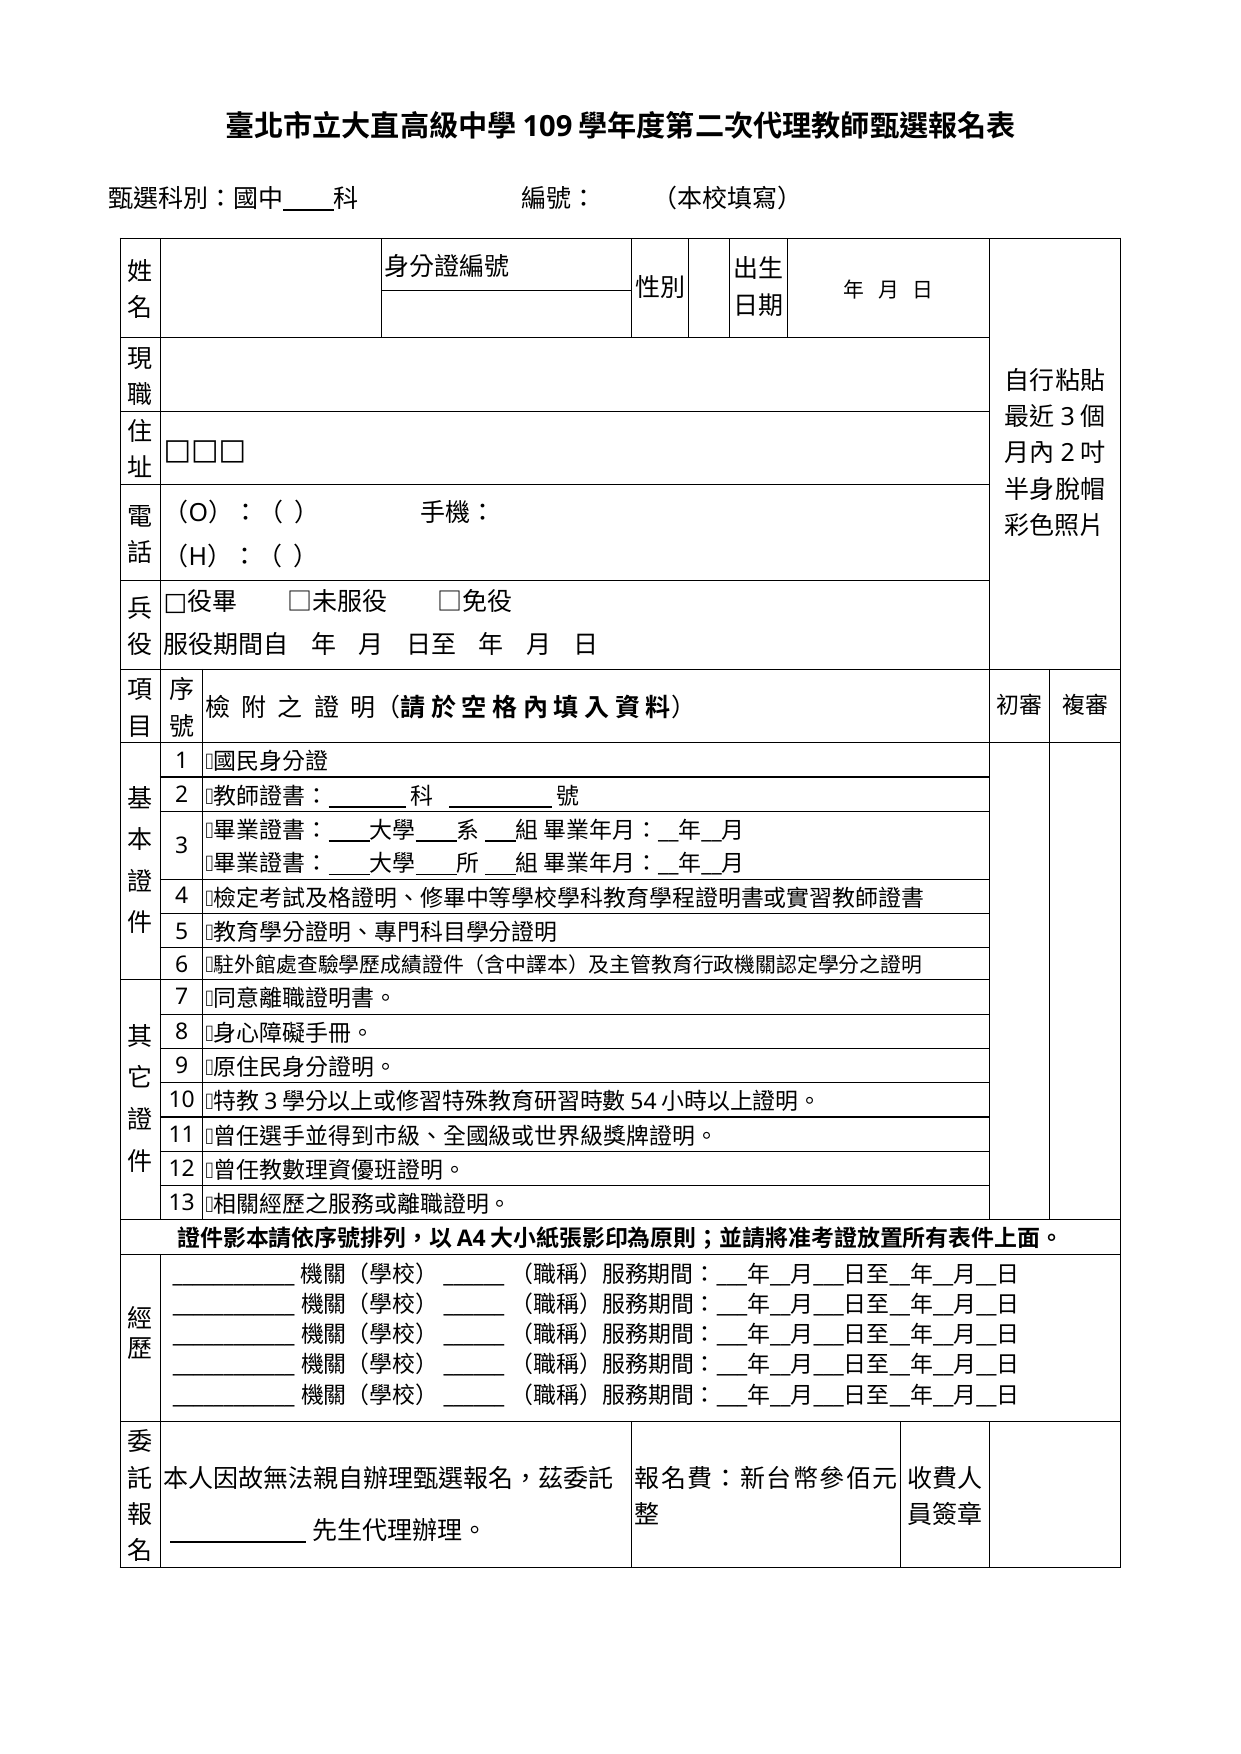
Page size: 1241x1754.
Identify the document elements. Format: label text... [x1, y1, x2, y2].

table_cell 10 [161, 1083, 202, 1116]
table_cell 教育學分證明、專門科目學分證明 [203, 914, 989, 947]
table_cell 1 [161, 743, 202, 776]
table_cell 基 本 證 件 [121, 743, 160, 979]
table_cell 檢 附 之 證 明（請 於 空 格 內 填 入 資 料） [203, 670, 989, 742]
table_cell 3 [161, 812, 202, 878]
table_cell 報名費：新台幣參佰元整 [632, 1422, 900, 1567]
table_cell 6 [161, 948, 202, 979]
table_cell 相關經歷之服務或離職證明。 [203, 1186, 989, 1219]
table_cell 13 [161, 1186, 202, 1219]
table_cell 駐外館處查驗學歷成績證件（含中譯本）及主管教育行政機關認定學分之證明 [203, 948, 989, 979]
table_cell 9 [161, 1049, 202, 1082]
table_cell [382, 291, 631, 337]
table_header 年 月 日 [788, 239, 989, 337]
text 甄選科別：國中 科 編號： （本校填寫） [95, 160, 1145, 219]
table_cell [990, 743, 1049, 1219]
table_cell 2 [161, 778, 202, 811]
table_cell [161, 338, 989, 411]
table_header 姓 名 [121, 239, 160, 337]
table_cell 收費人 員簽章 [901, 1422, 989, 1567]
table_cell （O）：（ ） 手機： （H）：（ ） [161, 485, 989, 580]
table_cell 現 職 [121, 338, 160, 411]
table_cell 委 託 報 名 [121, 1422, 160, 1567]
table_cell 其 它 證 件 [121, 980, 160, 1219]
table_cell 兵 役 [121, 581, 160, 669]
table_cell 曾任選手並得到市級、全國級或世界級獎牌證明。 [203, 1118, 989, 1151]
table_header 身分證編號 [382, 239, 631, 290]
table_cell ____________ 機關（學校） ______ （職稱）服務期間：___年__月___日至__年__月__日 ____________ 機關（學校） ______ （職稱）服務期間：___年__月___日至__年__月__日 ____________ 機關（學校） ______ （職稱）服務期間：___年__月___日至__年__月__日 ____________ 機關（學校） ______ （職稱）服務期間：___年__月___日至__年__月__日 ____________ 機關（學校） ______ （職稱）服務期間：___年__月___日至__年__月__日 [161, 1255, 1120, 1421]
table_cell [990, 1422, 1120, 1567]
table_cell 同意離職證明書。 [203, 980, 989, 1013]
table_cell □□□ [161, 412, 989, 484]
table_cell 畢業證書： 大學 系 組 畢業年月：__年__月 畢業證書： 大學 所 組 畢業年月：__年__月 [203, 812, 989, 878]
text 臺北市立大直高級中學109學年度第二次代理教師甄選報名表 [95, 89, 1145, 148]
table_cell 經 歷 [121, 1255, 160, 1421]
table_cell 電 話 [121, 485, 160, 580]
table_cell 教師證書： 科 號 [203, 778, 989, 811]
table_header [161, 239, 381, 337]
table_header [689, 239, 729, 337]
table_cell 特教3學分以上或修習特殊教育研習時數54小時以上證明。 [203, 1083, 989, 1116]
table_cell 12 [161, 1152, 202, 1185]
table_cell 檢定考試及格證明、修畢中等學校學科教育學程證明書或實習教師證書 [203, 880, 989, 913]
table_cell [1050, 743, 1120, 1219]
table_cell 複審 [1050, 670, 1120, 742]
table_cell 初審 [990, 670, 1049, 742]
table_cell 證件影本請依序號排列，以A4大小紙張影印為原則；並請將准考證放置所有表件上面。 [121, 1220, 1120, 1254]
table_cell 4 [161, 880, 202, 913]
table_cell □役畢 □未服役 □免役 服役期間自 年 月 日至 年 月 日 [161, 581, 989, 669]
table_cell 8 [161, 1015, 202, 1048]
table_cell 曾任教數理資優班證明。 [203, 1152, 989, 1185]
table_cell 原住民身分證明。 [203, 1049, 989, 1082]
table_header 性別 [632, 239, 688, 337]
table_cell 本人因故無法親自辦理甄選報名，茲委託 先生代理辦理。 [161, 1422, 631, 1567]
table_cell 7 [161, 980, 202, 1013]
table_cell 住 址 [121, 412, 160, 484]
table_cell 5 [161, 914, 202, 947]
table_cell 11 [161, 1118, 202, 1151]
table_cell 項 目 [121, 670, 160, 742]
table_header 出生 日期 [730, 239, 787, 337]
table_cell 序 號 [161, 670, 202, 742]
table_header 自行粘貼最近3個月內2吋半身脫帽彩色照片 [990, 239, 1120, 669]
table_cell 身心障礙手冊。 [203, 1015, 989, 1048]
table_cell 國民身分證 [203, 743, 989, 776]
